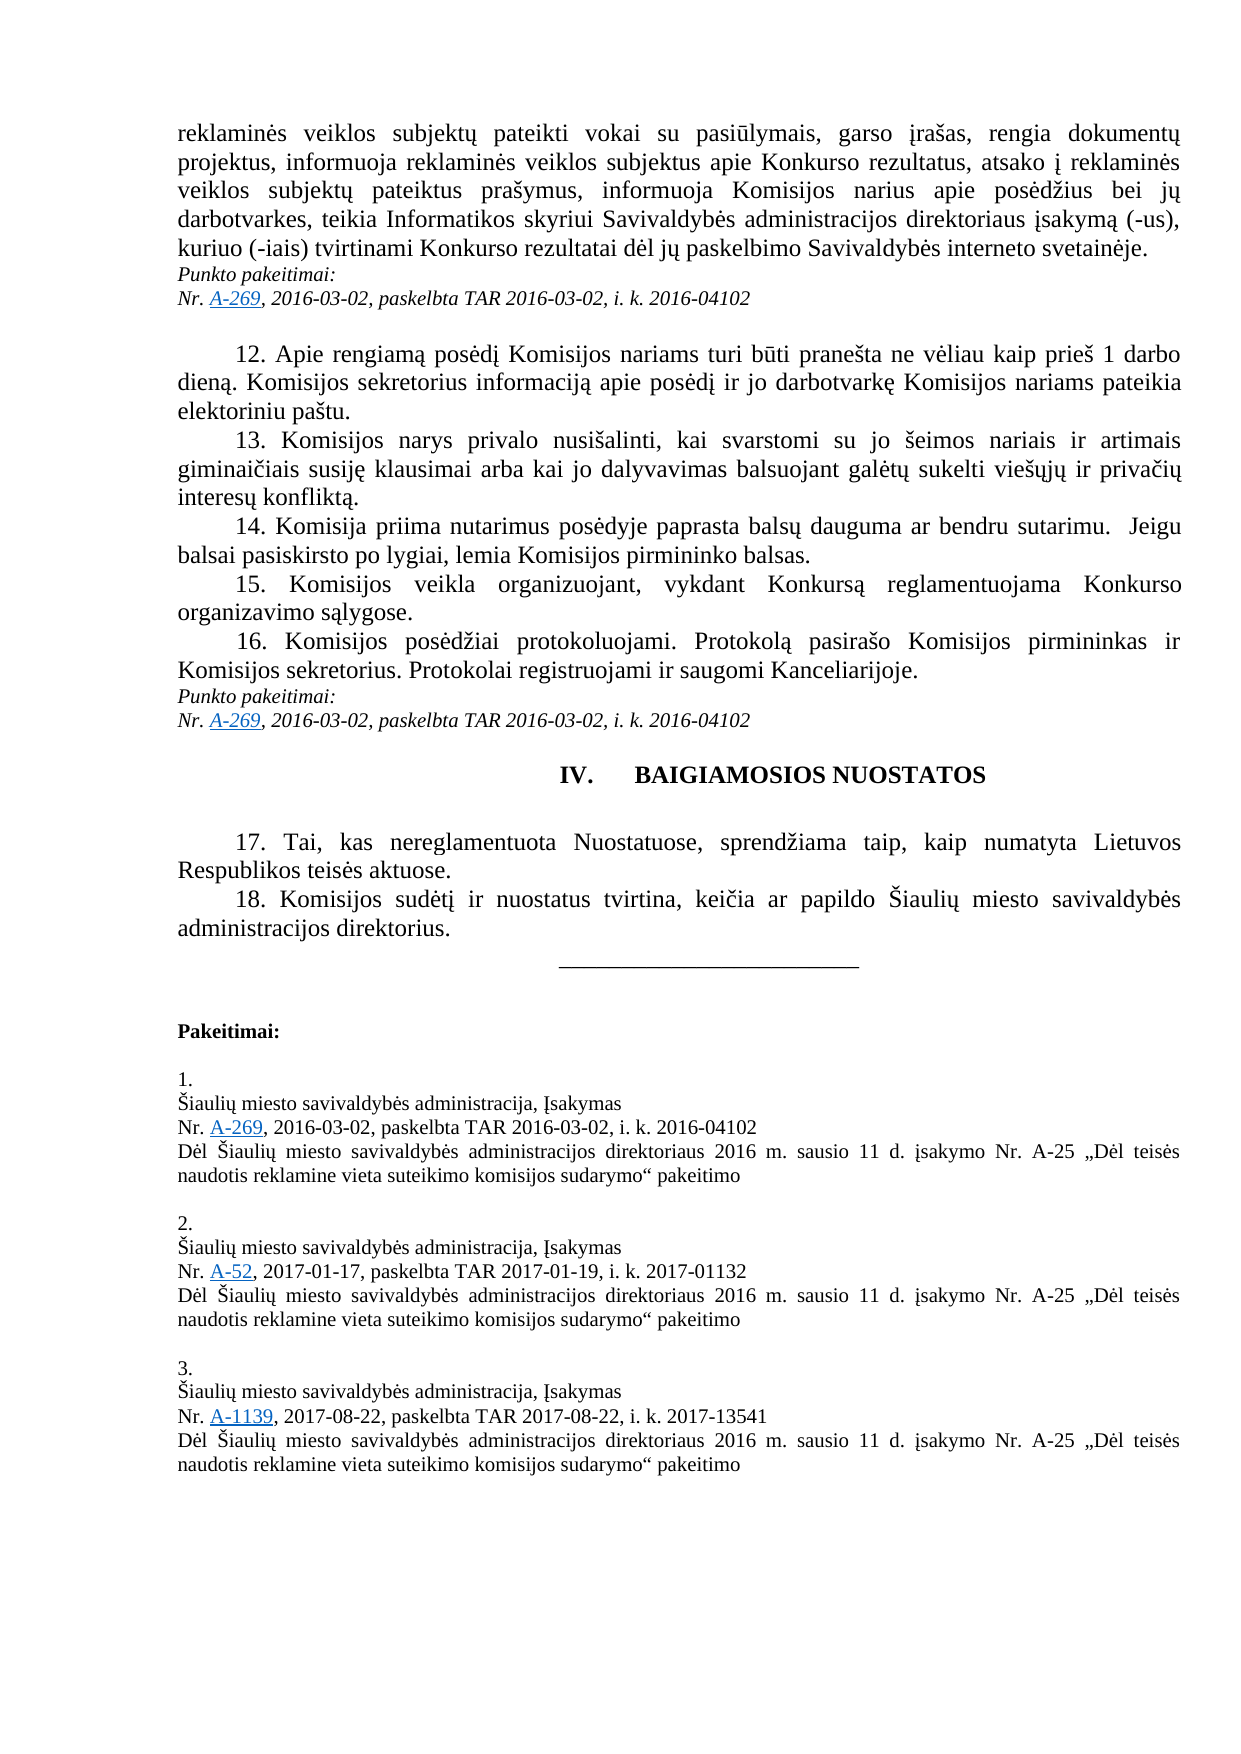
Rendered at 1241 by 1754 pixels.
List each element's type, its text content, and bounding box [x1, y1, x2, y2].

text Nr. A-269, 2016-03-02, paskelbta TAR 2016-03-02, i. k. 2016-04102 [177, 1115, 1181, 1139]
text 18. Komisijos sudėtį ir nuostatus tvirtina, keičia ar papildo Šiaulių miesto savivaldybės administracijos direktorius. [177, 884, 1183, 942]
text IV. BAIGIAMOSIOS NUOSTATOS [365, 761, 1181, 789]
text ________________________ [177, 942, 1183, 970]
text 2. [177, 1211, 1181, 1235]
text 15. Komisijos veikla organizuojant, vykdant Konkursą reglamentuojama Konkurso organizavimo sąlygose. [177, 569, 1183, 626]
text 14. Komisija priima nutarimus posėdyje paprasta balsų dauguma ar bendru sutarimu. Jeigu balsai pasiskirsto po lygiai, lemia Komisijos pirmininko balsas. [177, 511, 1183, 569]
text Dėl Šiaulių miesto savivaldybės administracijos direktoriaus 2016 m. sausio 11 d. įsakymo Nr. A-25 „Dėl teisės naudotis reklamine vieta suteikimo komisijos sudarymo“ pakeitimo [177, 1139, 1181, 1187]
text Dėl Šiaulių miesto savivaldybės administracijos direktoriaus 2016 m. sausio 11 d. įsakymo Nr. A-25 „Dėl teisės naudotis reklamine vieta suteikimo komisijos sudarymo“ pakeitimo [177, 1428, 1181, 1476]
text Punkto pakeitimai: [177, 262, 1181, 286]
text 1. [177, 1067, 1181, 1091]
text 16. Komisijos posėdžiai protokoluojami. Protokolą pasirašo Komisijos pirmininkas ir Komisijos sekretorius. Protokolai registruojami ir saugomi Kanceliarijoje. [177, 626, 1181, 684]
text Punkto pakeitimai: [177, 684, 1181, 708]
text reklaminės veiklos subjektų pateikti vokai su pasiūlymais, garso įrašas, rengia dokumentų projektus, informuoja reklaminės veiklos subjektus apie Konkurso rezultatus, atsako į reklaminės veiklos subjektų pateiktus prašymus, informuoja Komisijos narius apie posėdžius bei jų darbotvarkes, teikia Informatikos skyriui Savivaldybės administracijos direktoriaus įsakymą (-us), kuriuo (-iais) tvirtinami Konkurso rezultatai dėl jų paskelbimo Savivaldybės interneto svetainėje. [177, 118, 1181, 262]
text Nr. A-269, 2016-03-02, paskelbta TAR 2016-03-02, i. k. 2016-04102 [177, 708, 1181, 732]
text Nr. A-52, 2017-01-17, paskelbta TAR 2017-01-19, i. k. 2017-01132 [177, 1259, 1181, 1283]
text Nr. A-269, 2016-03-02, paskelbta TAR 2016-03-02, i. k. 2016-04102 [177, 286, 1181, 310]
text Šiaulių miesto savivaldybės administracija, Įsakymas [177, 1091, 1181, 1115]
text 12. Apie rengiamą posėdį Komisijos nariams turi būti pranešta ne vėliau kaip prieš 1 darbo dieną. Komisijos sekretorius informaciją apie posėdį ir jo darbotvarkę Komisijos nariams pateikia elektoriniu paštu. [177, 339, 1183, 425]
text Dėl Šiaulių miesto savivaldybės administracijos direktoriaus 2016 m. sausio 11 d. įsakymo Nr. A-25 „Dėl teisės naudotis reklamine vieta suteikimo komisijos sudarymo“ pakeitimo [177, 1283, 1181, 1331]
text 13. Komisijos narys privalo nusišalinti, kai svarstomi su jo šeimos nariais ir artimais giminaičiais susiję klausimai arba kai jo dalyvavimas balsuojant galėtų sukelti viešųjų ir privačių interesų konfliktą. [177, 425, 1183, 511]
text Šiaulių miesto savivaldybės administracija, Įsakymas [177, 1235, 1181, 1259]
text Šiaulių miesto savivaldybės administracija, Įsakymas [177, 1379, 1181, 1403]
text Nr. A-1139, 2017-08-22, paskelbta TAR 2017-08-22, i. k. 2017-13541 [177, 1403, 1181, 1428]
text 3. [177, 1355, 1181, 1379]
text 17. Tai, kas nereglamentuota Nuostatuose, sprendžiama taip, kaip numatyta Lietuvos Respublikos teisės aktuose. [177, 827, 1183, 884]
text Pakeitimai: [177, 1018, 1181, 1043]
